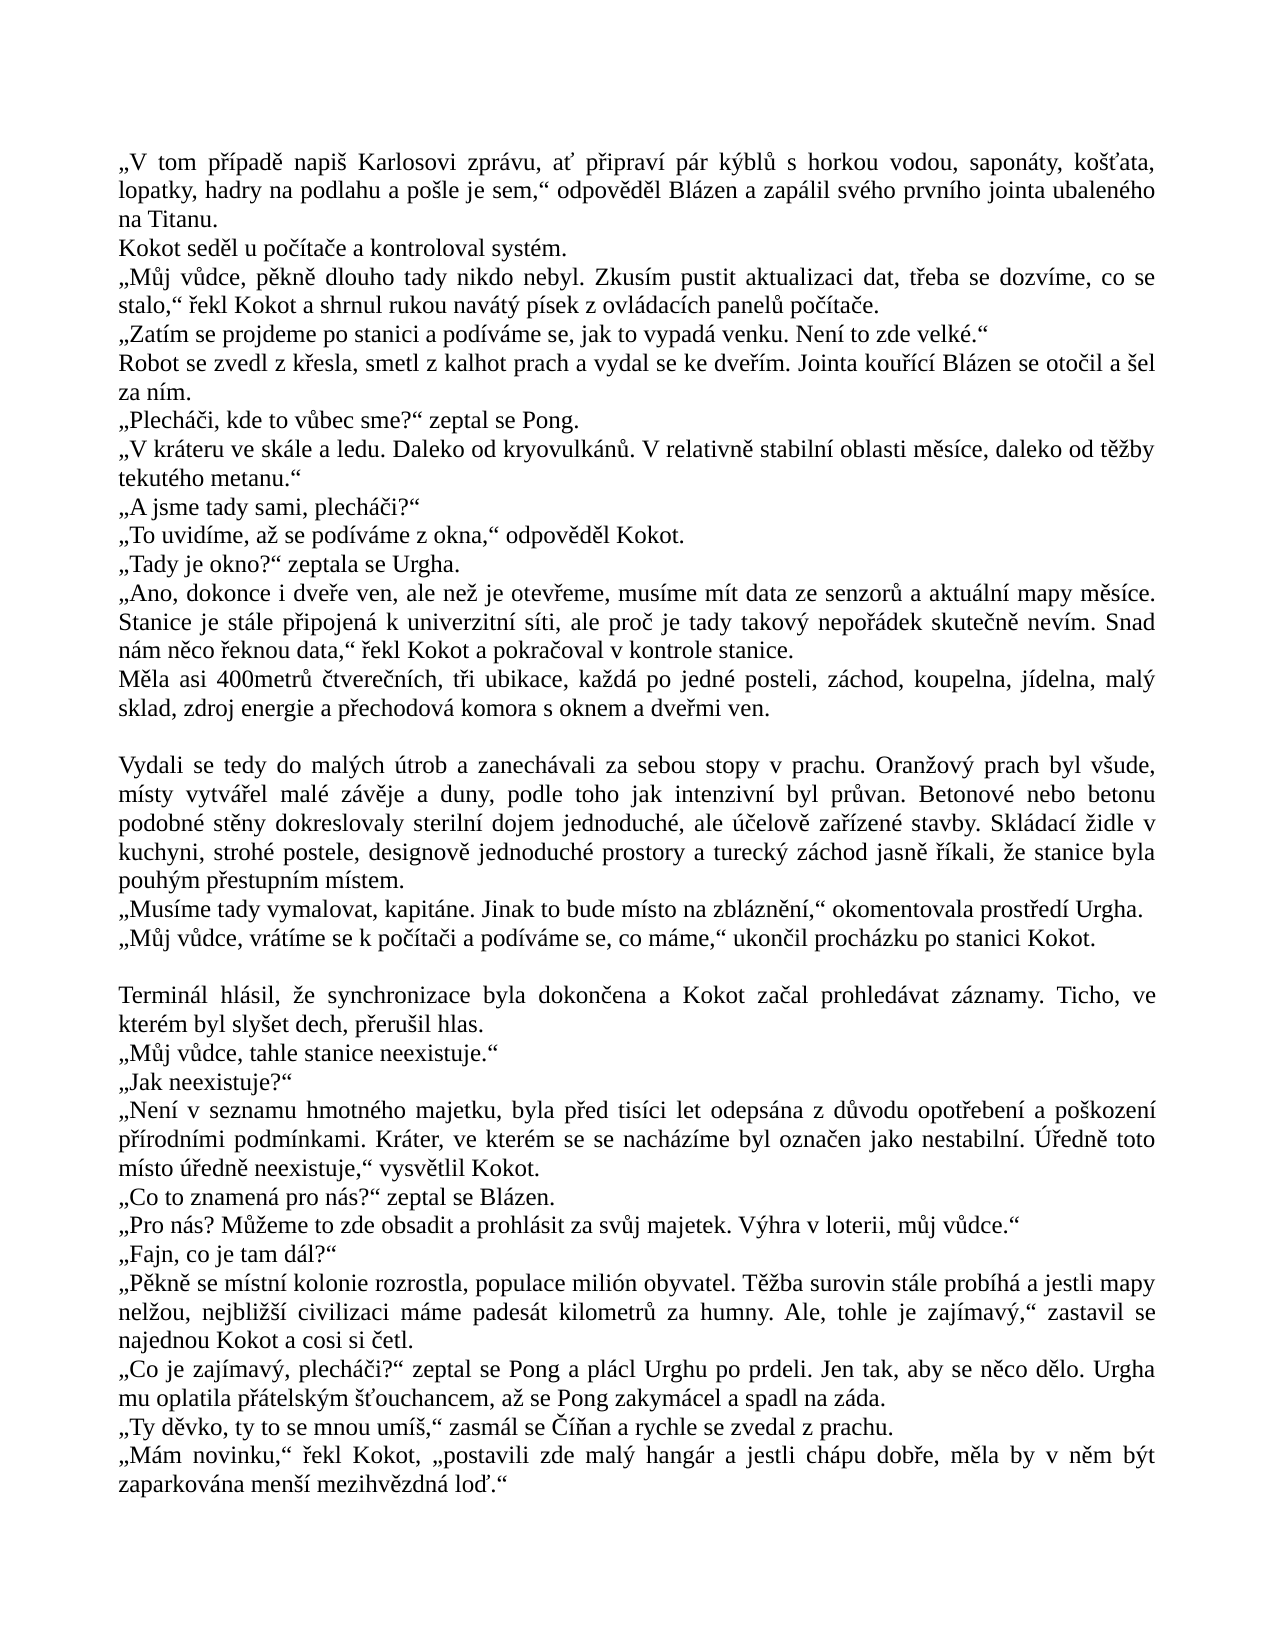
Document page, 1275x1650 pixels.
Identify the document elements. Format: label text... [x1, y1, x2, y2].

text „To uvidíme, až se podíváme z okna,“ odpověděl Kokot. [118, 521, 1157, 549]
text „V kráteru ve skále a ledu. Daleko od kryovulkánů. V relativně stabilní oblasti měsíce, daleko od těžby tekutého metanu.“ [118, 434, 1157, 492]
text „Můj vůdce, tahle stanice neexistuje.“ [118, 1038, 1157, 1067]
text Terminál hlásil, že synchronizace byla dokončena a Kokot začal prohledávat záznamy. Ticho, ve kterém byl slyšet dech, přerušil hlas. [118, 981, 1157, 1038]
text Vydali se tedy do malých útrob a zanechávali za sebou stopy v prachu. Oranžový prach byl všude, místy vytvářel malé závěje a duny, podle toho jak intenzivní byl průvan. Betonové nebo betonu podobné stěny dokreslovaly sterilní dojem jednoduché, ale účelově zařízené stavby. Skládací židle v kuchyni, strohé postele, designově jednoduché prostory a turecký záchod jasně říkali, že stanice byla pouhým přestupním místem. [118, 751, 1157, 894]
text „Pro nás? Můžeme to zde obsadit a prohlásit za svůj majetek. Výhra v loterii, můj vůdce.“ [118, 1211, 1157, 1239]
text „Co je zajímavý, plecháči?“ zeptal se Pong a plácl Urghu po prdeli. Jen tak, aby se něco dělo. Urgha mu oplatila přátelským šťouchancem, až se Pong zakymácel a spadl na záda. [118, 1354, 1157, 1412]
text Měla asi 400metrů čtverečních, tři ubikace, každá po jedné posteli, záchod, koupelna, jídelna, malý sklad, zdroj energie a přechodová komora s oknem a dveřmi ven. [118, 664, 1157, 722]
text „Můj vůdce, pěkně dlouho tady nikdo nebyl. Zkusím pustit aktualizaci dat, třeba se dozvíme, co se stalo,“ řekl Kokot a shrnul rukou navátý písek z ovládacích panelů počítače. [118, 262, 1157, 319]
text „Pěkně se místní kolonie rozrostla, populace milión obyvatel. Těžba surovin stále probíhá a jestli mapy nelžou, nejbližší civilizaci máme padesát kilometrů za humny. Ale, tohle je zajímavý,“ zastavil se najednou Kokot a cosi si četl. [118, 1268, 1157, 1354]
text Kokot seděl u počítače a kontroloval systém. [118, 233, 1157, 262]
text „Fajn, co je tam dál?“ [118, 1239, 1157, 1268]
text „Musíme tady vymalovat, kapitáne. Jinak to bude místo na zbláznění,“ okomentovala prostředí Urgha. [118, 894, 1157, 923]
text „Plecháči, kde to vůbec sme?“ zeptal se Pong. [118, 406, 1157, 434]
text „Jak neexistuje?“ [118, 1067, 1157, 1096]
text „Zatím se projdeme po stanici a podíváme se, jak to vypadá venku. Není to zde velké.“ [118, 319, 1157, 348]
text „Ty děvko, ty to se mnou umíš,“ zasmál se Číňan a rychle se zvedal z prachu. [118, 1412, 1157, 1441]
text „Co to znamená pro nás?“ zeptal se Blázen. [118, 1182, 1157, 1211]
text „Mám novinku,“ řekl Kokot, „postavili zde malý hangár a jestli chápu dobře, měla by v něm být zaparkována menší mezihvězdná loď.“ [118, 1441, 1157, 1498]
text „Ano, dokonce i dveře ven, ale než je otevřeme, musíme mít data ze senzorů a aktuální mapy měsíce. Stanice je stále připojená k univerzitní síti, ale proč je tady takový nepořádek skutečně nevím. Snad nám něco řeknou data,“ řekl Kokot a pokračoval v kontrole stanice. [118, 578, 1157, 664]
text „Není v seznamu hmotného majetku, byla před tisíci let odepsána z důvodu opotřebení a poškození přírodními podmínkami. Kráter, ve kterém se se nacházíme byl označen jako nestabilní. Úředně toto místo úředně neexistuje,“ vysvětlil Kokot. [118, 1096, 1157, 1182]
text „Tady je okno?“ zeptala se Urgha. [118, 549, 1157, 578]
text „V tom případě napiš Karlosovi zprávu, ať připraví pár kýblů s horkou vodou, saponáty, košťata, lopatky, hadry na podlahu a pošle je sem,“ odpověděl Blázen a zapálil svého prvního jointa ubaleného na Titanu. [118, 147, 1157, 233]
text Robot se zvedl z křesla, smetl z kalhot prach a vydal se ke dveřím. Jointa kouřící Blázen se otočil a šel za ním. [118, 348, 1157, 406]
text „Můj vůdce, vrátíme se k počítači a podíváme se, co máme,“ ukončil procházku po stanici Kokot. [118, 923, 1157, 952]
text „A jsme tady sami, plecháči?“ [118, 492, 1157, 521]
